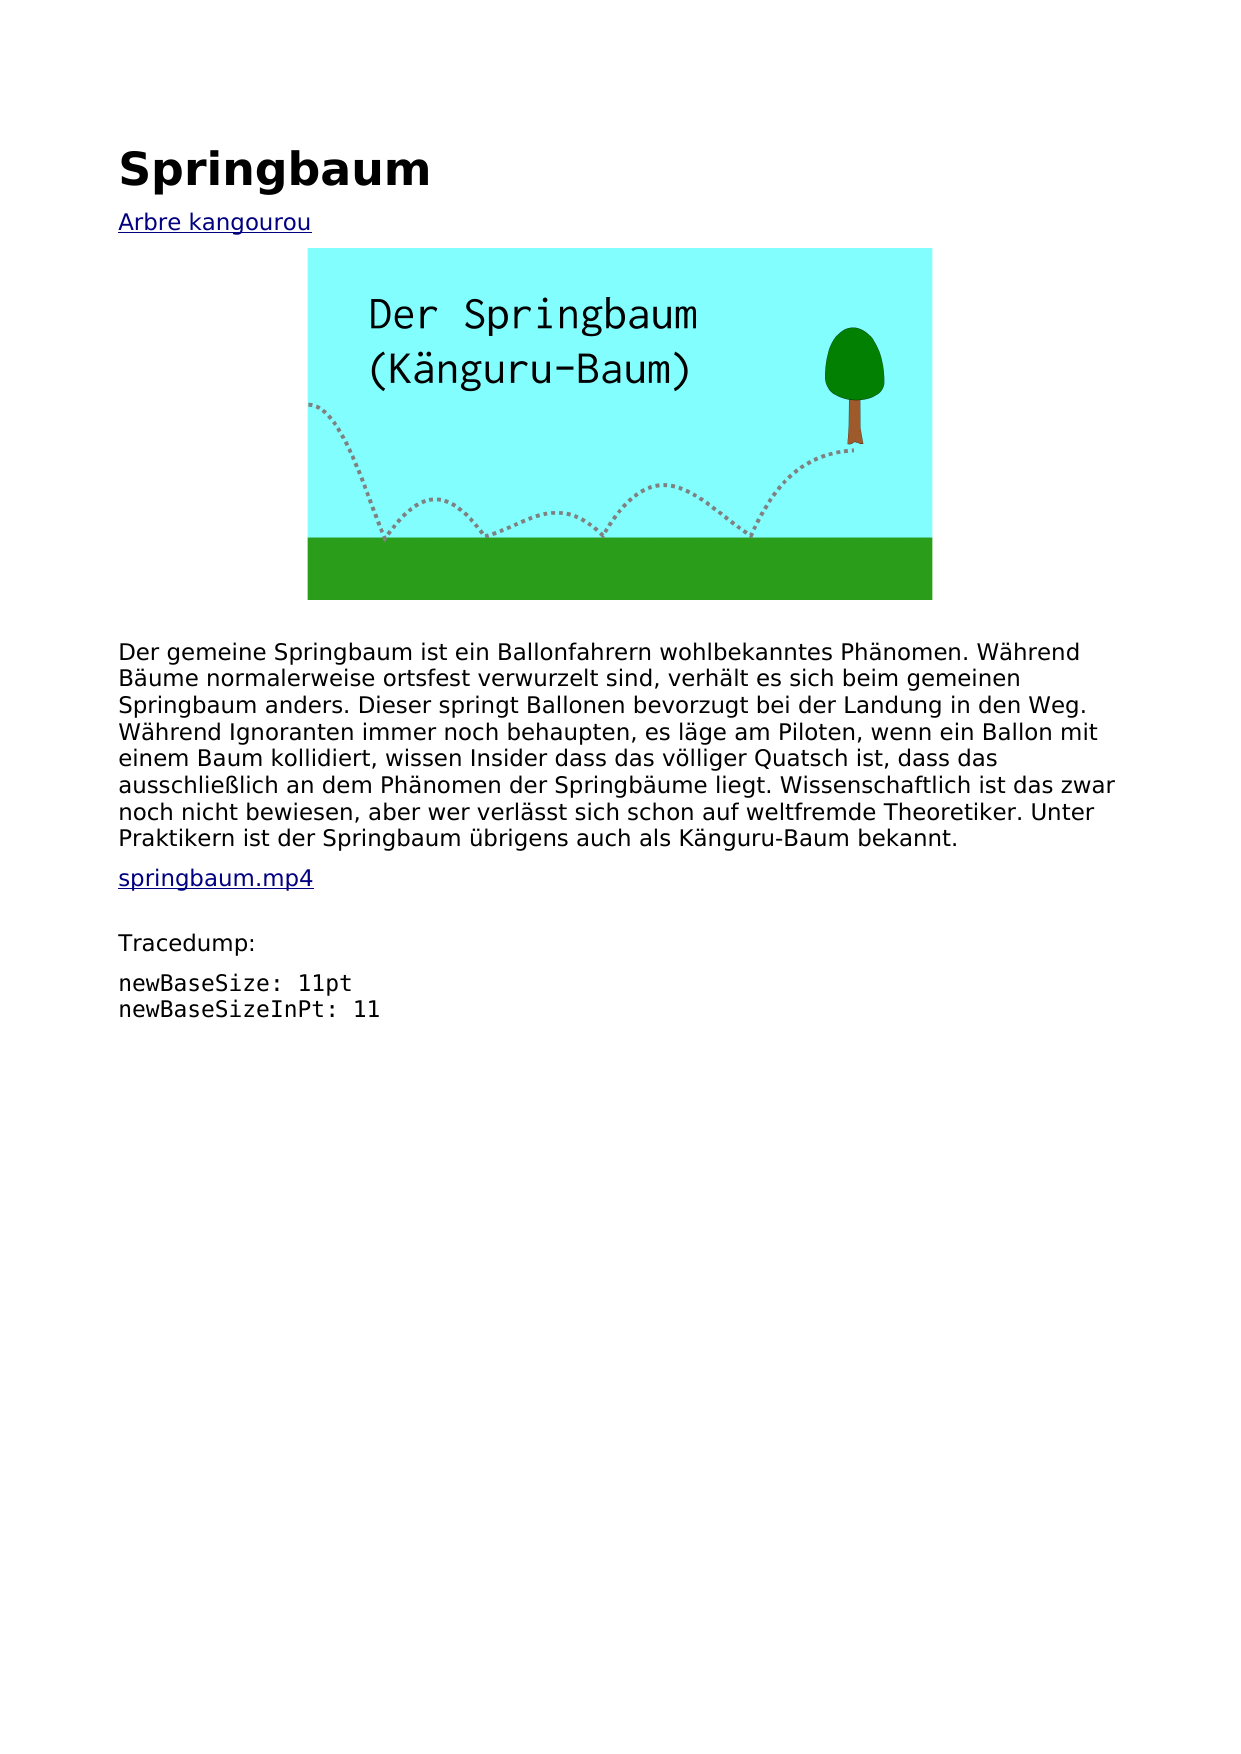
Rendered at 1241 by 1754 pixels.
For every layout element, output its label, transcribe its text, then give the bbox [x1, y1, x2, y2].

text Tracedump: [118, 904, 1122, 957]
text springbaum.mp4 [118, 865, 1122, 891]
picture [307, 248, 933, 600]
subtitle Springbaum [118, 143, 1122, 196]
text newBaseSize: 11pt newBaseSizeInPt: 11 [118, 970, 1122, 1023]
text Der gemeine Springbaum ist ein Ballonfahrern wohlbekanntes Phänomen. Während Bäume normalerweise ortsfest verwurzelt sind, verhält es sich beim gemeinen Springbaum anders. Dieser springt Ballonen bevorzugt bei der Landung in den Weg. Während Ignoranten immer noch behaupten, es läge am Piloten, wenn ein Ballon mit einem Baum kollidiert, wissen Insider dass das völliger Quatsch ist, dass das ausschließlich an dem Phänomen der Springbäume liegt. Wissenschaftlich ist das zwar noch nicht bewiesen, aber wer verlässt sich schon auf weltfremde Theoretiker. Unter Praktikern ist der Springbaum übrigens auch als Känguru-Baum bekannt. [118, 639, 1122, 852]
text Arbre kangourou [118, 209, 1122, 236]
